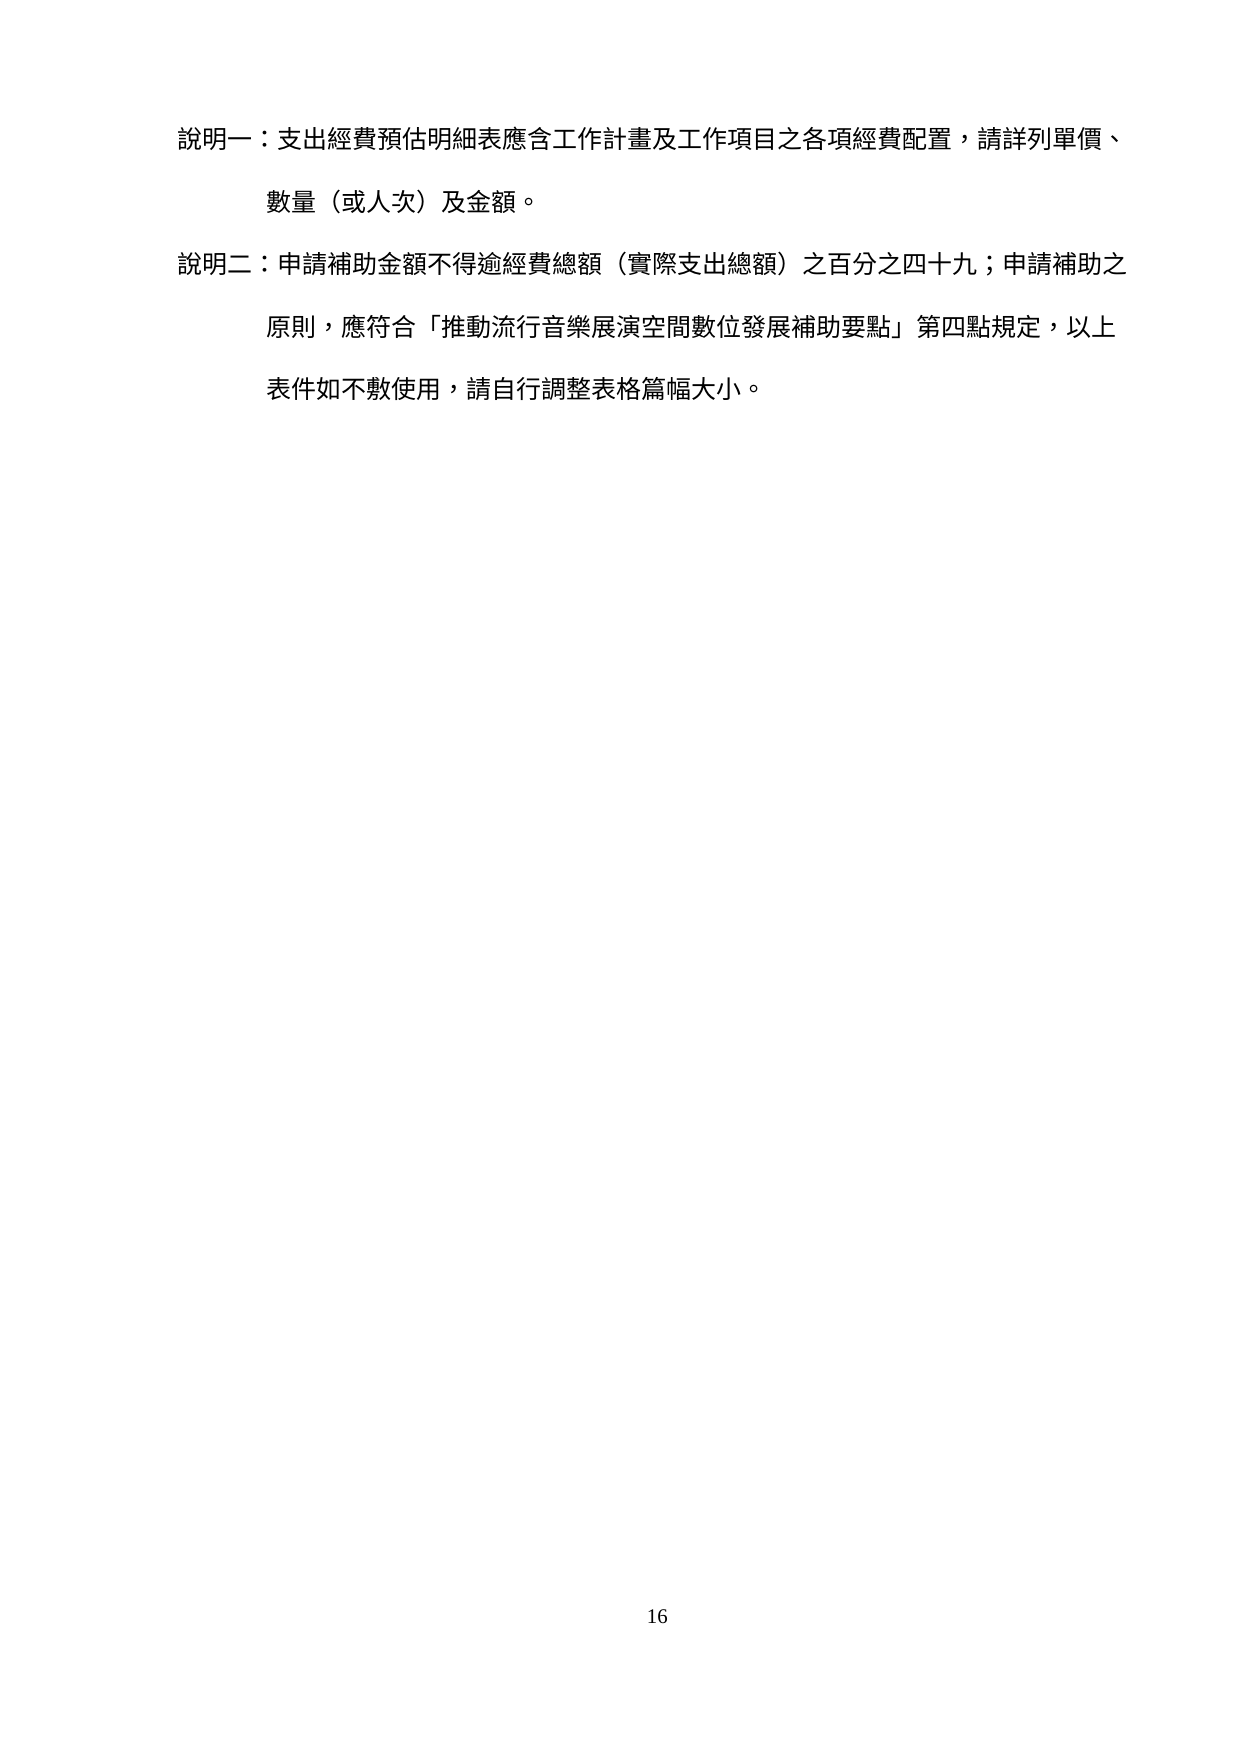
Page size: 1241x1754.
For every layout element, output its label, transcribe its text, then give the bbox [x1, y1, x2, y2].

text 說明一：支出經費預估明細表應含工作計畫及工作項目之各項經費配置，請詳列單價、數量（或人次）及金額。 [177, 96, 1137, 221]
text 說明二：申請補助金額不得逾經費總額（實際支出總額）之百分之四十九；申請補助之原則，應符合「推動流行音樂展演空間數位發展補助要點」第四點規定，以上表件如不敷使用，請自行調整表格篇幅大小。 [177, 221, 1137, 409]
